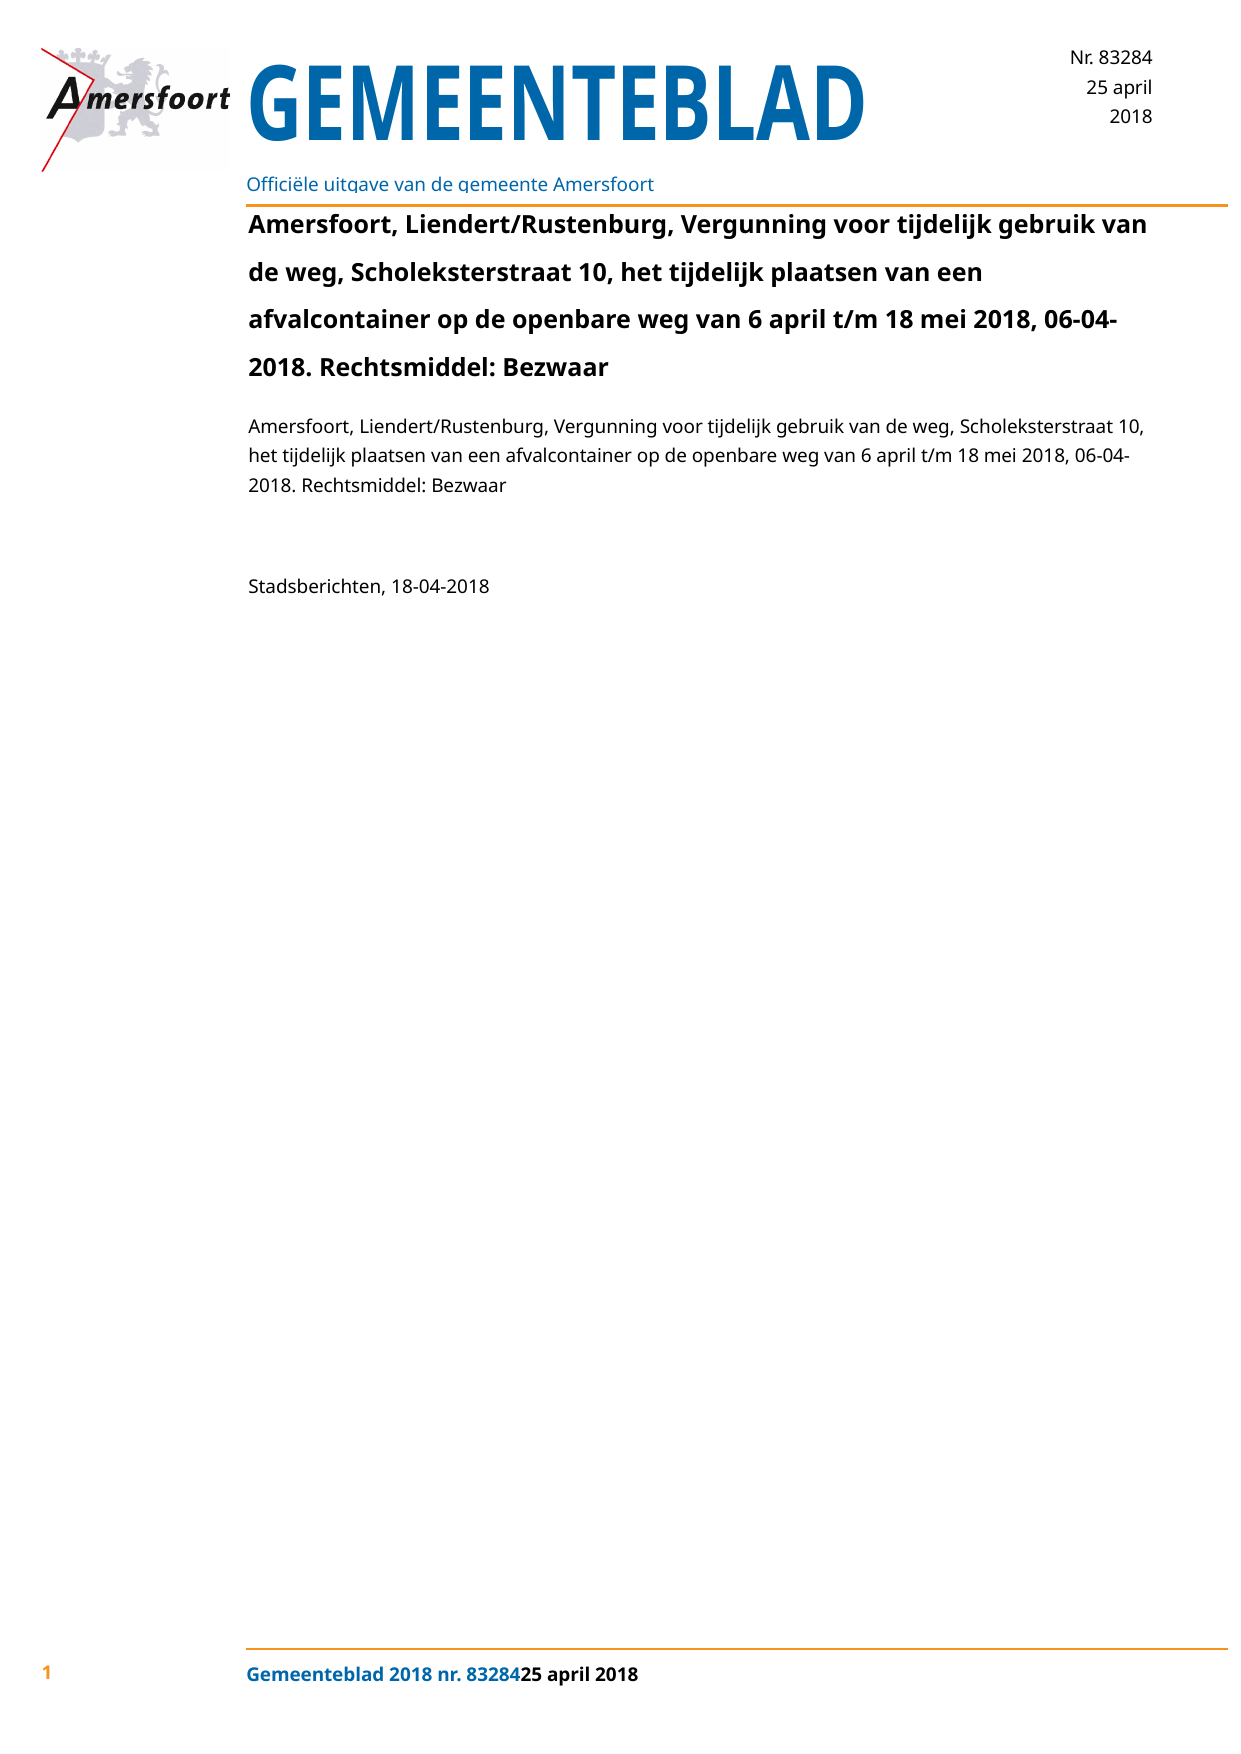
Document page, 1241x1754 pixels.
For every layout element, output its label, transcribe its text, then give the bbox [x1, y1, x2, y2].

picture [41, 47, 231, 172]
text Amersfoort, Liendert/Rustenburg, Vergunning voor tijdelijk gebruik van de weg, Scholeksterstraat 10, het tijdelijk plaatsen van een afvalcontainer op de openbare weg van 6 april t/m 18 mei 2018, 06-04-2018. Rechtsmiddel: Bezwaar [248, 413, 1152, 498]
text Amersfoort, Liendert/Rustenburg, Vergunning voor tijdelijk gebruik van de weg, Scholeksterstraat 10, het tijdelijk plaatsen van een afvalcontainer op de openbare weg van 6 april t/m 18 mei 2018, 06-04-2018. Rechtsmiddel: Bezwaar [248, 207, 1152, 384]
text Stadsberichten, 18-04-2018 [248, 573, 1152, 599]
